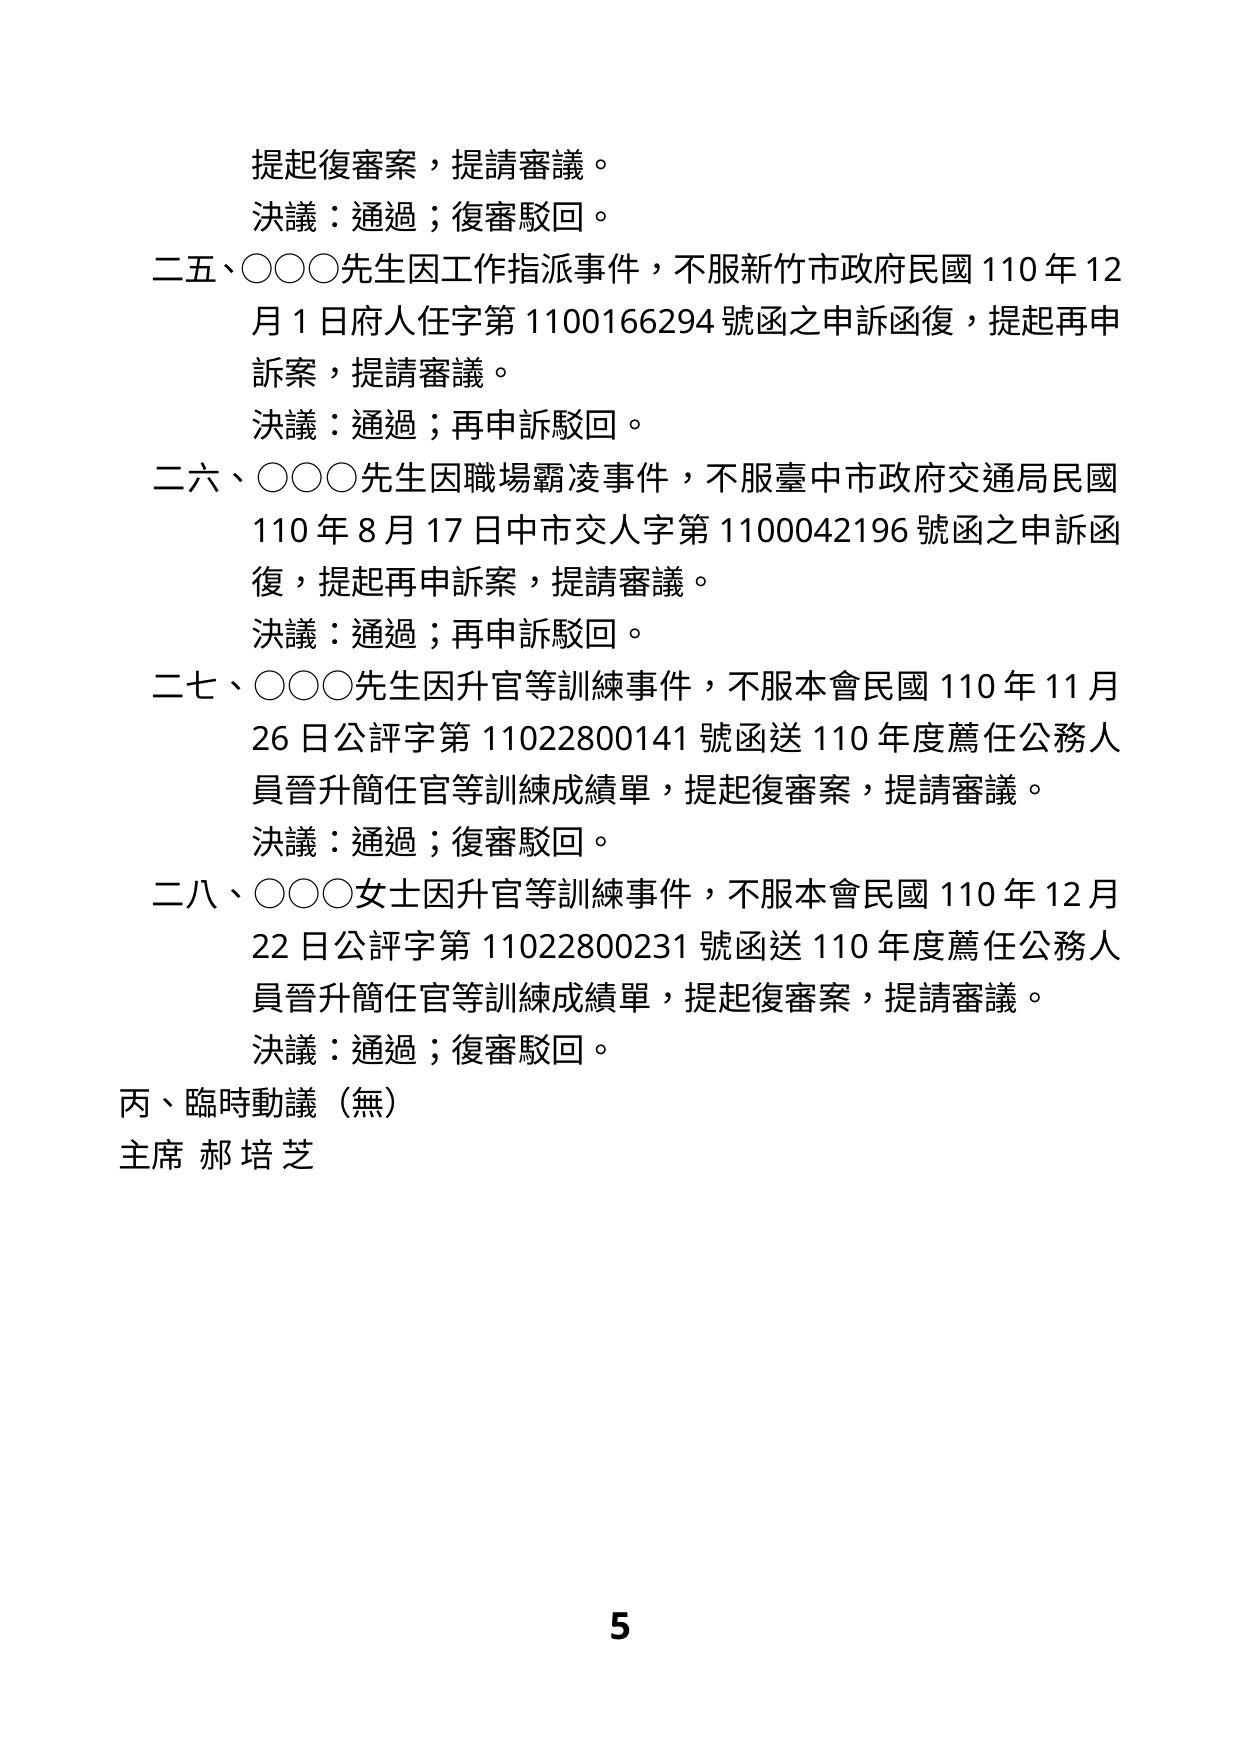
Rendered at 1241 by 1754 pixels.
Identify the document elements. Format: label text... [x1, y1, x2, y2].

text 二五、○○○先生因工作指派事件，不服新竹市政府民國110年12月1日府人任字第1100166294號函之申訴函復，提起再申訴案，提請審議。 [118, 240, 1122, 396]
text 決議：通過；復審駁回。 [251, 1021, 1122, 1073]
text 主席 郝 培 芝 [118, 1125, 1122, 1177]
text 決議：通過；再申訴駁回。 [251, 604, 1122, 657]
text 二七、○○○先生因升官等訓練事件，不服本會民國110年11月26日公評字第11022800141號函送110年度薦任公務人員晉升簡任官等訓練成績單，提起復審案，提請審議。 [118, 657, 1122, 813]
text 丙、臨時動議（無） [118, 1073, 1122, 1125]
text 二六、○○○先生因職場霸凌事件，不服臺中市政府交通局民國110年8月17日中市交人字第1100042196號函之申訴函復，提起再申訴案，提請審議。 [118, 448, 1122, 604]
text 決議：通過；復審駁回。 [251, 813, 1122, 865]
text 決議：通過；復審駁回。 [251, 188, 1122, 240]
text 二八、○○○女士因升官等訓練事件，不服本會民國110年12月22日公評字第11022800231號函送110年度薦任公務人員晉升簡任官等訓練成績單，提起復審案，提請審議。 [118, 865, 1122, 1021]
text 決議：通過；再申訴駁回。 [251, 396, 1122, 448]
text 二四、○○○女士因懲處事件，不服桃園市政府警察局刑事警察大隊民國110年9月22日桃警刑大人字第1100022394號令，提起復審案，提請審議。 [118, 136, 1122, 188]
